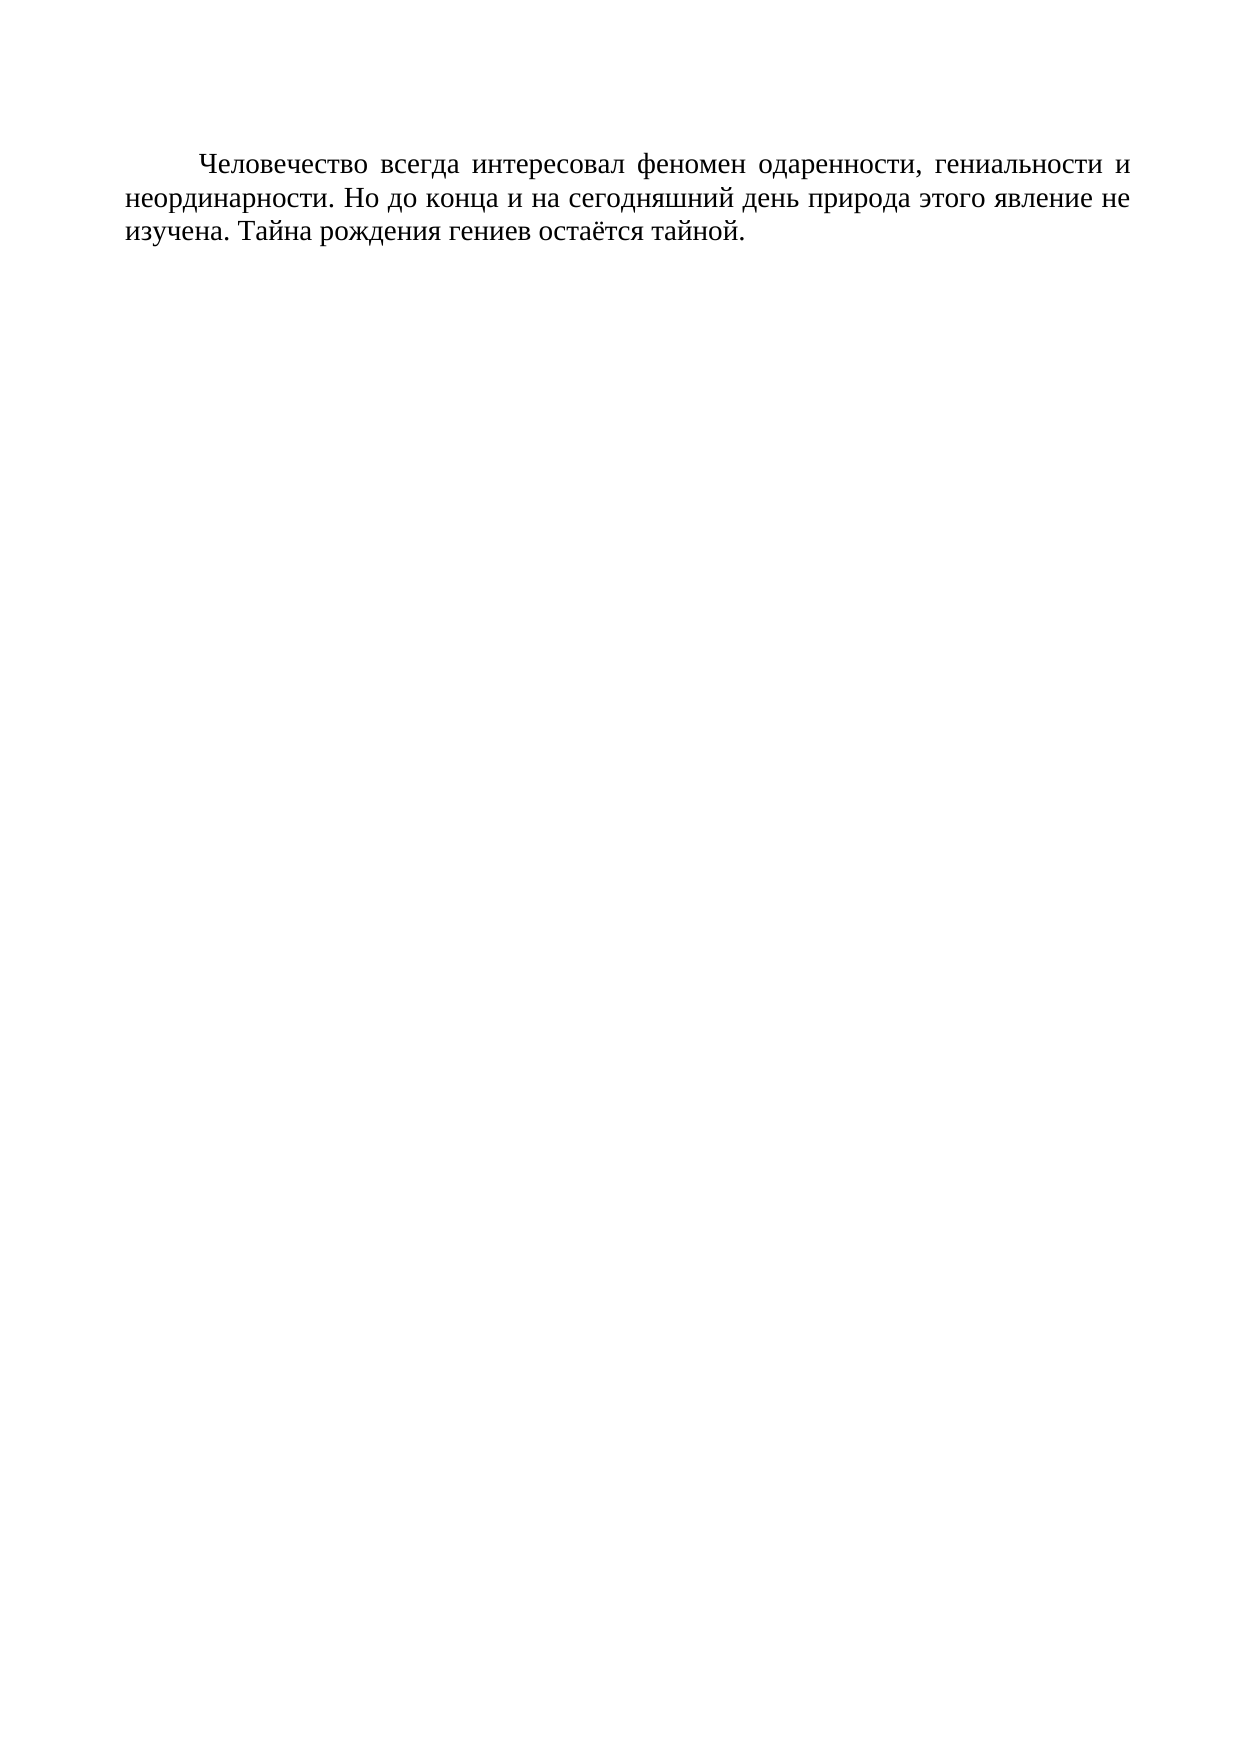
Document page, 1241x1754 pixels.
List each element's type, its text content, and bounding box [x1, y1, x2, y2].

text Человечество всегда интересовал феномен одаренности, гениальности и неординарности. Но до конца и на сегодняшний день природа этого явление не изучена. Тайна рождения гениев остаётся тайной. [125, 146, 1131, 247]
